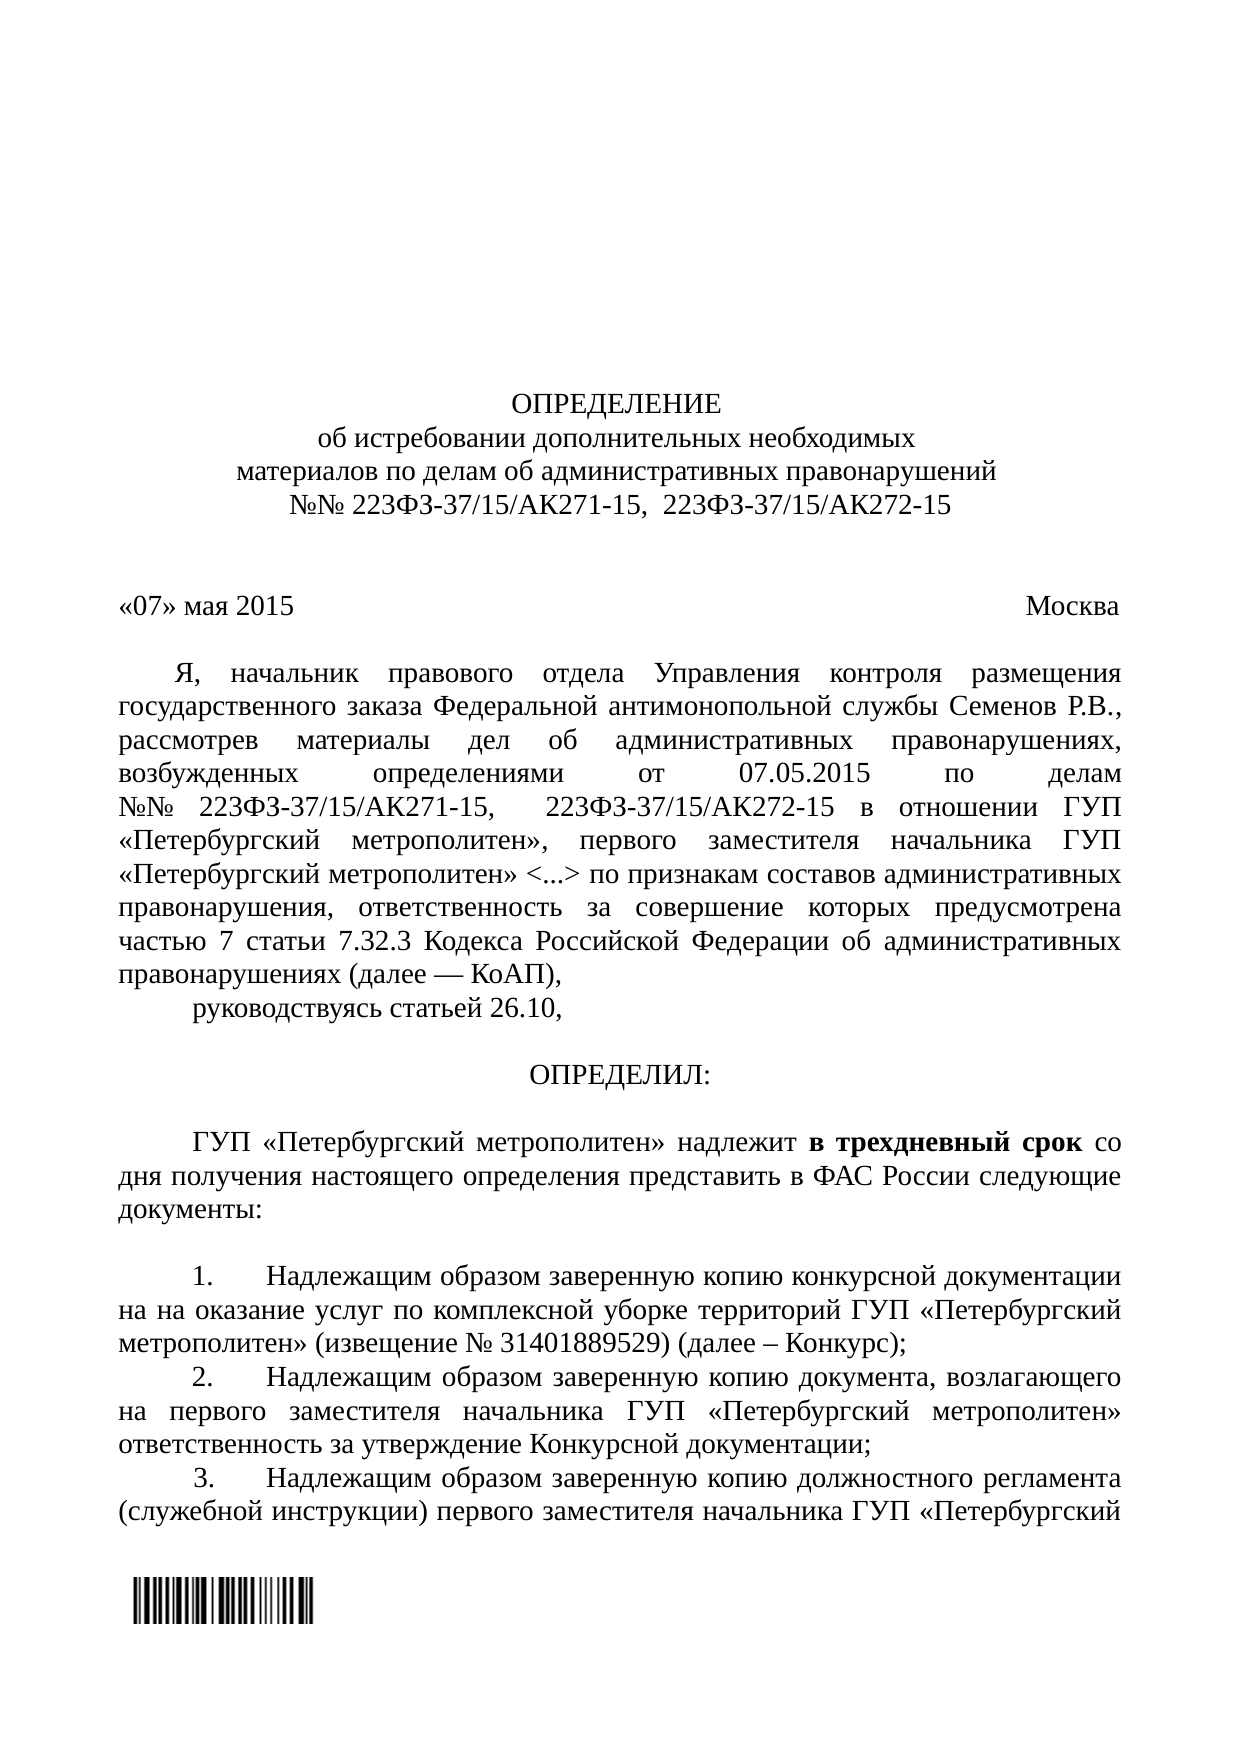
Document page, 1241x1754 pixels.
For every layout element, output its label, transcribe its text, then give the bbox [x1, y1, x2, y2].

text ГУП «Петербургский метрополитен» надлежит в трехдневный срок со дня получения настоящего определения представить в ФАС России следующие документы: [118, 1124, 1122, 1225]
text «07» мая 2015 Москва [118, 588, 1122, 621]
list Надлежащим образом заверенную копию конкурсной документации на на оказание услуг по комплексной уборке территорий ГУП «Петербургский метрополитен» (извещение № 31401889529) (далее – Конкурс); [118, 1258, 1122, 1359]
list Надлежащим образом заверенную копию должностного регламента (служебной инструкции) первого заместителя начальника ГУП «Петербургский [118, 1460, 1122, 1527]
list Надлежащим образом заверенную копию документа, возлагающего на первого заместителя начальника ГУП «Петербургский метрополитен» ответственность за утверждение Конкурсной документации; [118, 1359, 1122, 1460]
text ОПРЕДЕЛИЛ: [118, 1057, 1122, 1091]
picture [118, 1577, 331, 1624]
text об истребовании дополнительных необходимых [118, 420, 1122, 453]
text Я, начальник правового отдела Управления контроля размещения государственного заказа Федеральной антимонопольной службы Семенов Р.В., рассмотрев материалы дел об административных правонарушениях, возбужденных определениями от 07.05.2015 по делам №№ 223ФЗ-37/15/АК271-15, 223ФЗ-37/15/АК272-15 в отношении ГУП «Петербургский метрополитен», первого заместителя начальника ГУП «Петербургский метрополитен» <...> по признакам составов административных правонарушения, ответственность за совершение которых предусмотрена частью 7 статьи 7.32.3 Кодекса Российской Федерации об административных правонарушениях (далее — КоАП), [118, 655, 1122, 990]
text руководствуясь статьей 26.10, [118, 990, 1122, 1024]
text ОПРЕДЕЛЕНИЕ [118, 386, 1122, 420]
text №№ 223ФЗ-37/15/АК271-15, 223ФЗ-37/15/АК272-15 [118, 487, 1122, 521]
text материалов по делам об административных правонарушений [118, 453, 1122, 487]
